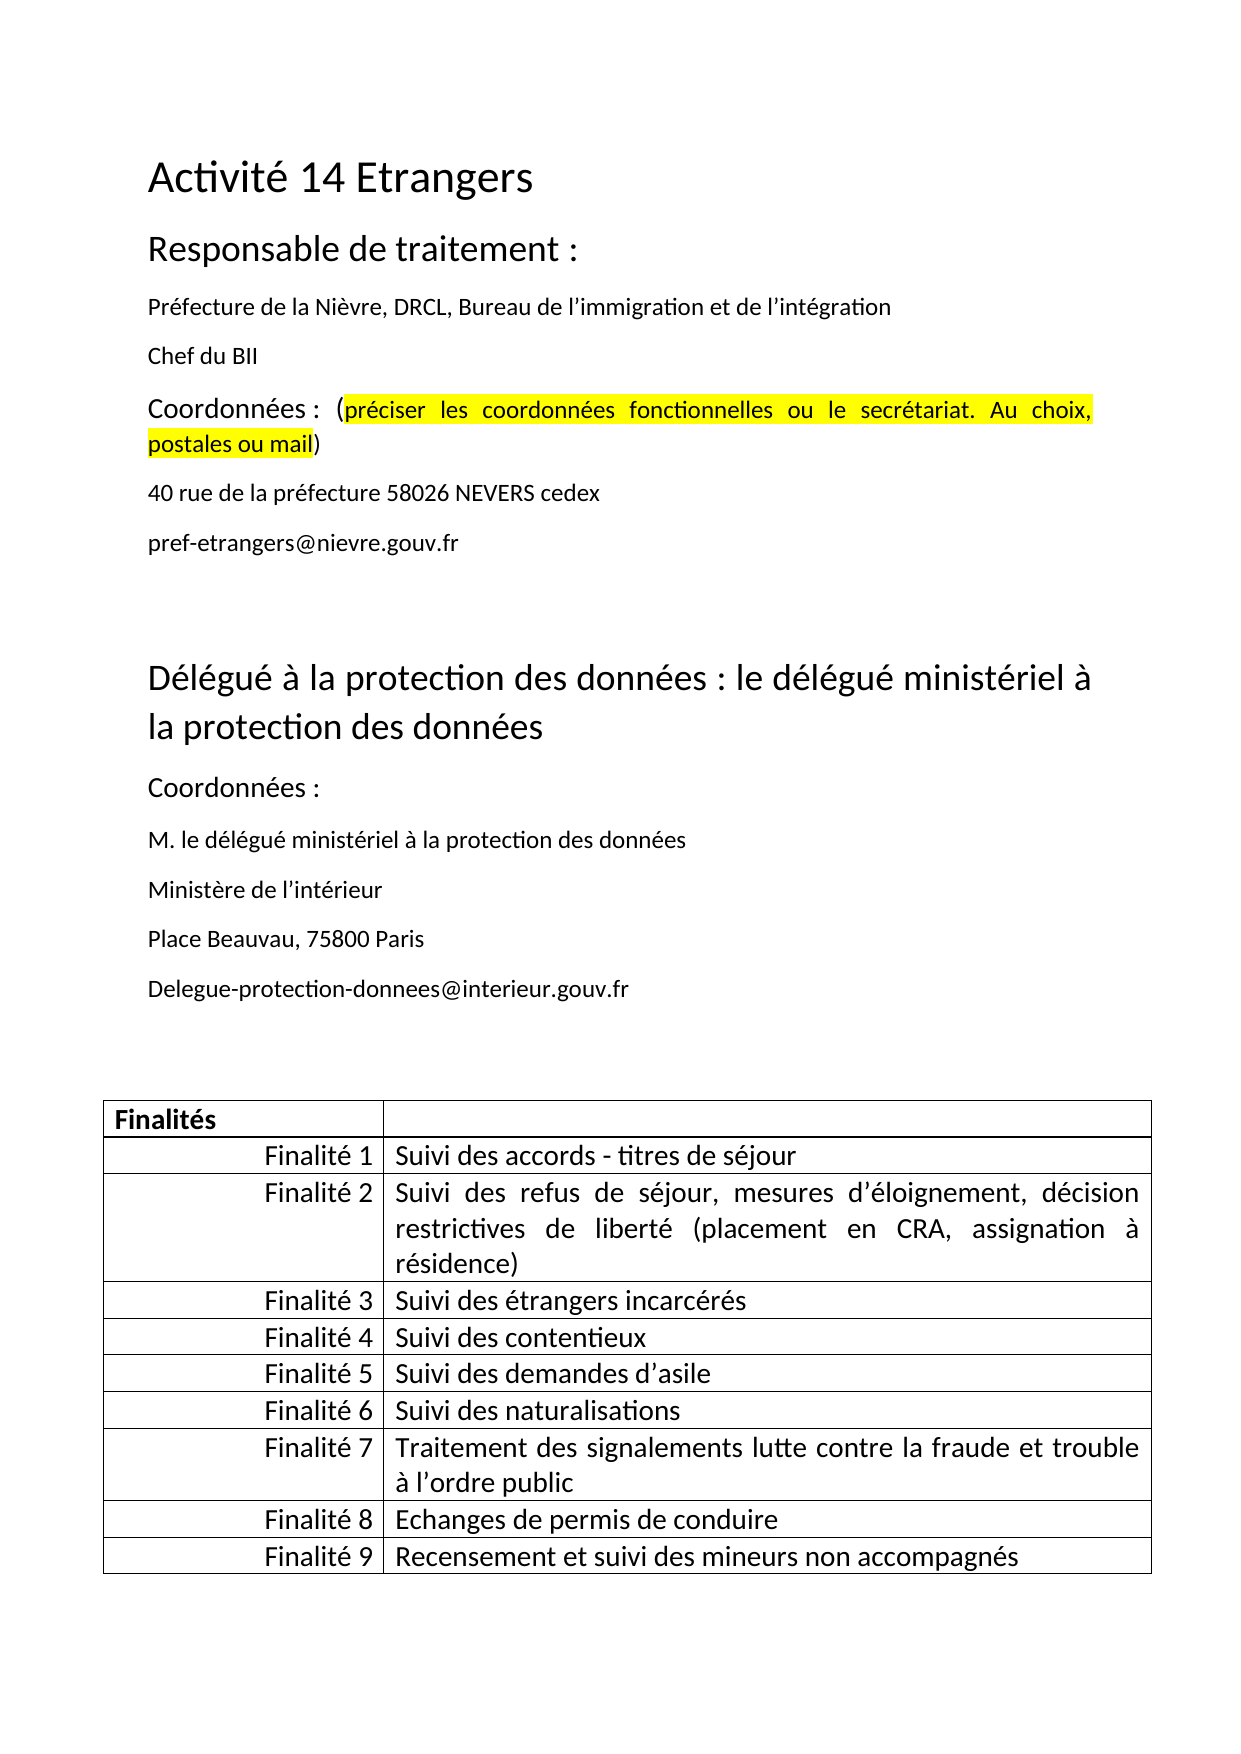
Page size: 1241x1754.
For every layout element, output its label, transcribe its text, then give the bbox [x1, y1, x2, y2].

table_cell Suivi des demandes d’asile [384, 1355, 1151, 1391]
table_cell Suivi des naturalisations [384, 1392, 1151, 1428]
table_cell Finalité 1 [104, 1138, 383, 1173]
text Chef du BII [148, 340, 1093, 371]
table_cell Finalité 9 [104, 1538, 383, 1573]
text pref-etrangers@nievre.gouv.fr [148, 527, 1093, 558]
table_cell Finalité 3 [104, 1282, 383, 1318]
table_cell Finalité 8 [104, 1501, 383, 1537]
table_cell Recensement et suivi des mineurs non accompagnés [384, 1538, 1151, 1573]
table_header [384, 1101, 1151, 1136]
table_cell Traitement des signalements lutte contre la fraude et trouble à l’ordre public [384, 1429, 1151, 1500]
text 40 rue de la préfecture 58026 NEVERS cedex [148, 477, 1093, 508]
text Délégué à la protection des données : le délégué ministériel à la protection des données [148, 654, 1093, 749]
text Coordonnées : (préciser les coordonnées fonctionnelles ou le secrétariat. Au choix, postales ou mail) [148, 390, 1093, 458]
table_cell Finalité 7 [104, 1429, 383, 1500]
table_cell Suivi des refus de séjour, mesures d’éloignement, décision restrictives de liberté (placement en CRA, assignation à résidence) [384, 1174, 1151, 1281]
table_cell Finalité 4 [104, 1319, 383, 1354]
table_header Finalités [104, 1101, 383, 1136]
text Place Beauvau, 75800 Paris [148, 923, 1093, 954]
table_cell Suivi des étrangers incarcérés [384, 1282, 1151, 1318]
text Ministère de l’intérieur [148, 874, 1093, 904]
text Préfecture de la Nièvre, DRCL, Bureau de l’immigration et de l’intégration [148, 291, 1093, 321]
table_cell Echanges de permis de conduire [384, 1501, 1151, 1537]
table_cell Suivi des accords - titres de séjour [384, 1138, 1151, 1173]
table_cell Suivi des contentieux [384, 1319, 1151, 1354]
text Delegue-protection-donnees@interieur.gouv.fr [148, 973, 1093, 1004]
text Coordonnées : [148, 769, 1093, 805]
text Responsable de traitement : [148, 224, 1093, 270]
table_cell Finalité 6 [104, 1392, 383, 1428]
text M. le délégué ministériel à la protection des données [148, 824, 1093, 855]
text Activité 14 Etrangers [148, 148, 1093, 203]
table_cell Finalité 5 [104, 1355, 383, 1391]
table_cell Finalité 2 [104, 1174, 383, 1281]
